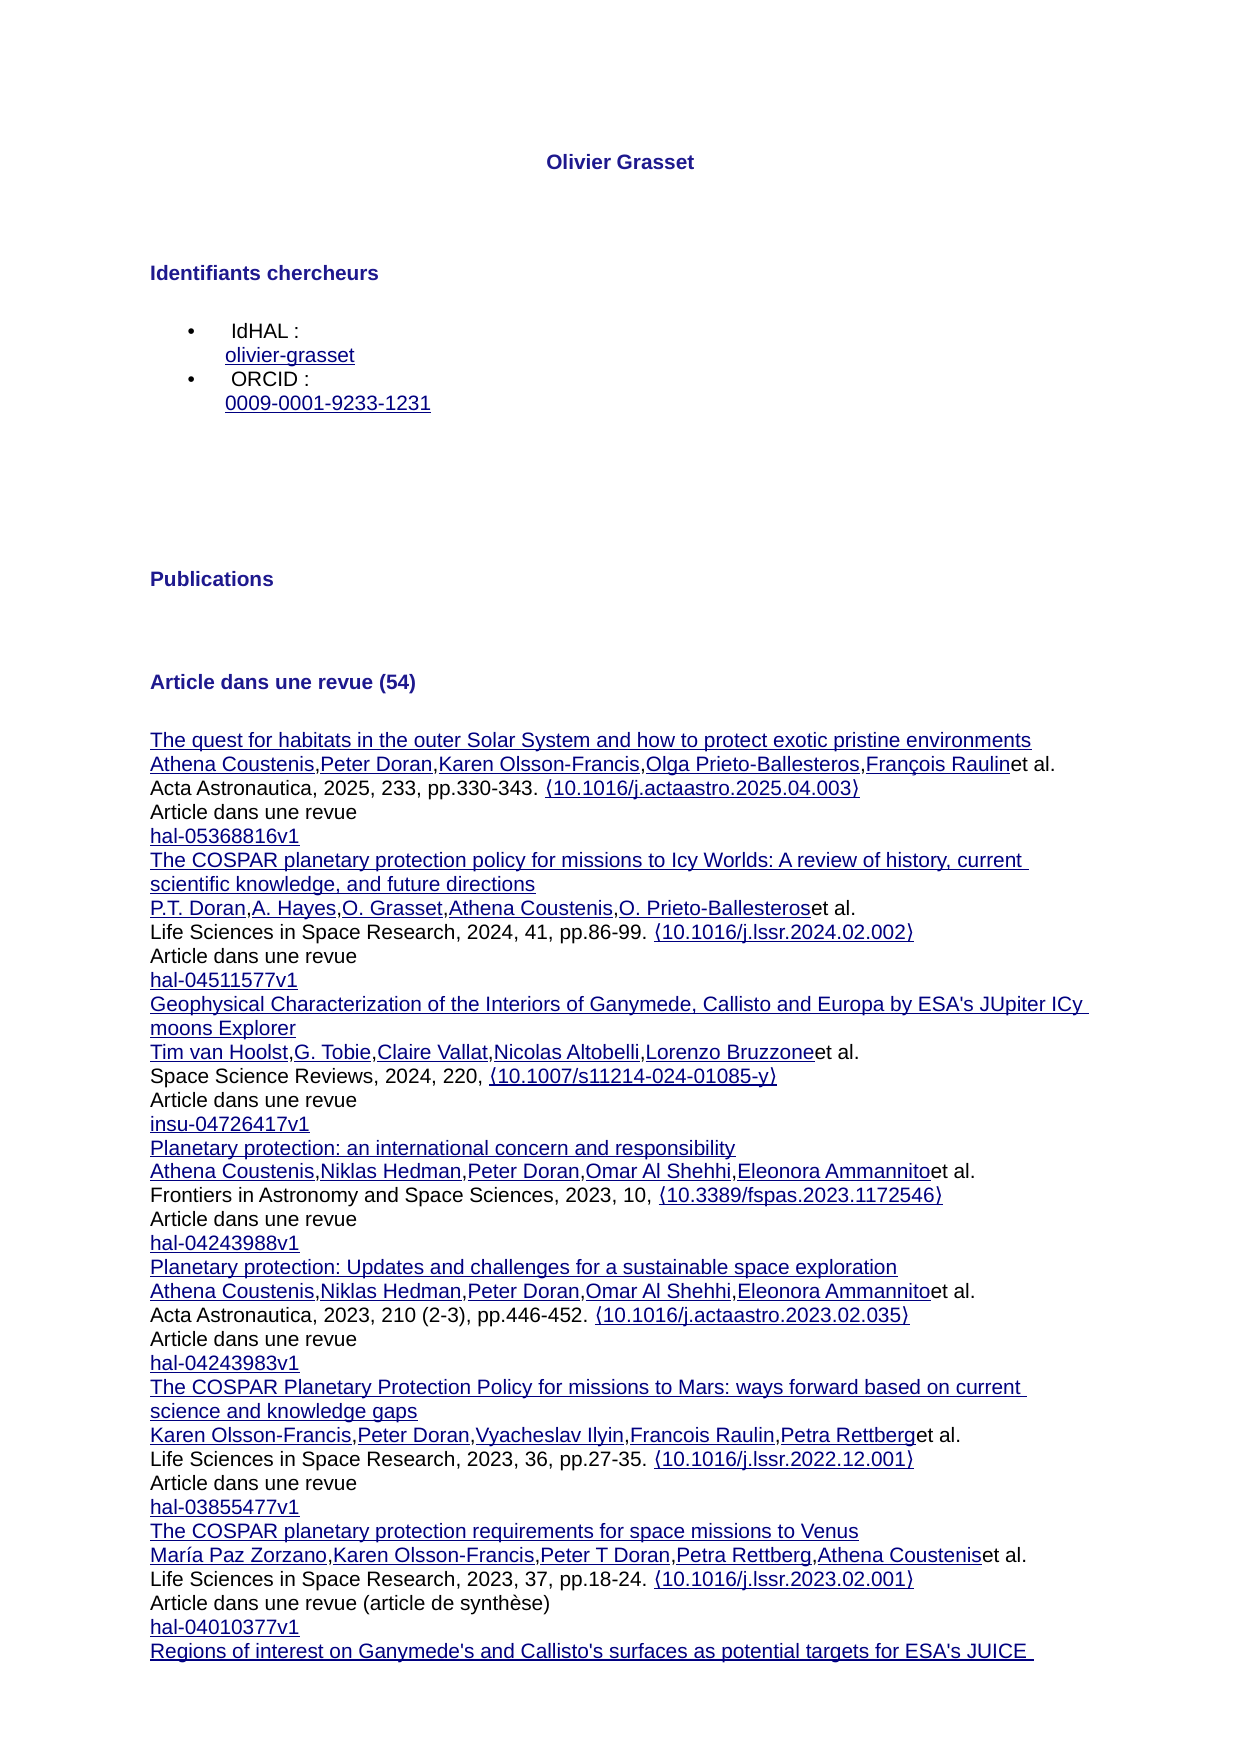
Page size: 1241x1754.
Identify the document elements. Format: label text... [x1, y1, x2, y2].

table_cell Geophysical Characterization of the Interiors of Ganymede, Callisto and Europa by ESA's JUpiter ICy moons Explorer Tim van Hoolst,G. Tobie,Claire Vallat,Nicolas Altobelli,Lorenzo Bruzzoneet al. Space Science Reviews, 2024, 220, ⟨10.1007/s11214-024-01085-y⟩ Article dans une revue insu-04726417v1 [150, 992, 1090, 1135]
table_cell Planetary protection: an international concern and responsibility Athena Coustenis,Niklas Hedman,Peter Doran,Omar Al Shehhi,Eleonora Ammannitoet al. Frontiers in Astronomy and Space Sciences, 2023, 10, ⟨10.3389/fspas.2023.1172546⟩ Article dans une revue hal-04243988v1 [150, 1135, 1090, 1255]
list ORCID : [187, 367, 1090, 391]
table_cell The COSPAR Planetary Protection Policy for missions to Mars: ways forward based on current science and knowledge gaps Karen Olsson-Francis,Peter Doran,Vyacheslav Ilyin,Francois Raulin,Petra Rettberget al. Life Sciences in Space Research, 2023, 36, pp.27-35. ⟨10.1016/j.lssr.2022.12.001⟩ Article dans une revue hal-03855477v1 [150, 1375, 1090, 1519]
table_cell The COSPAR planetary protection policy for missions to Icy Worlds: A review of history, current scientific knowledge, and future directions P.T. Doran,A. Hayes,O. Grasset,Athena Coustenis,O. Prieto-Ballesteroset al. Life Sciences in Space Research, 2024, 41, pp.86-99. ⟨10.1016/j.lssr.2024.02.002⟩ Article dans une revue hal-04511577v1 [150, 848, 1090, 992]
subtitle Identifiants chercheurs [150, 260, 1090, 284]
list IdHAL : [187, 319, 1090, 343]
list 0009-0001-9233-1231 [187, 391, 1090, 414]
table_header The quest for habitats in the outer Solar System and how to protect exotic pristine environments Athena Coustenis,Peter Doran,Karen Olsson-Francis,Olga Prieto-Ballesteros,François Raulinet al. Acta Astronautica, 2025, 233, pp.330-343. ⟨10.1016/j.actaastro.2025.04.003⟩ Article dans une revue hal-05368816v1 [150, 728, 1090, 848]
table_cell Regions of interest on Ganymede's and Callisto's surfaces as potential targets for ESA's JUICE [150, 1639, 1090, 1662]
table_cell The COSPAR planetary protection requirements for space missions to Venus María Paz Zorzano,Karen Olsson-Francis,Peter T Doran,Petra Rettberg,Athena Cousteniset al. Life Sciences in Space Research, 2023, 37, pp.18-24. ⟨10.1016/j.lssr.2023.02.001⟩ Article dans une revue (article de synthèse) hal-04010377v1 [150, 1519, 1090, 1638]
subtitle Publications [150, 567, 1090, 591]
list olivier-grasset [187, 343, 1090, 367]
table_cell Planetary protection: Updates and challenges for a sustainable space exploration Athena Coustenis,Niklas Hedman,Peter Doran,Omar Al Shehhi,Eleonora Ammannitoet al. Acta Astronautica, 2023, 210 (2-3), pp.446-452. ⟨10.1016/j.actaastro.2023.02.035⟩ Article dans une revue hal-04243983v1 [150, 1255, 1090, 1375]
subtitle Olivier Grasset [150, 150, 1090, 174]
subtitle Article dans une revue (54) [150, 670, 1090, 694]
